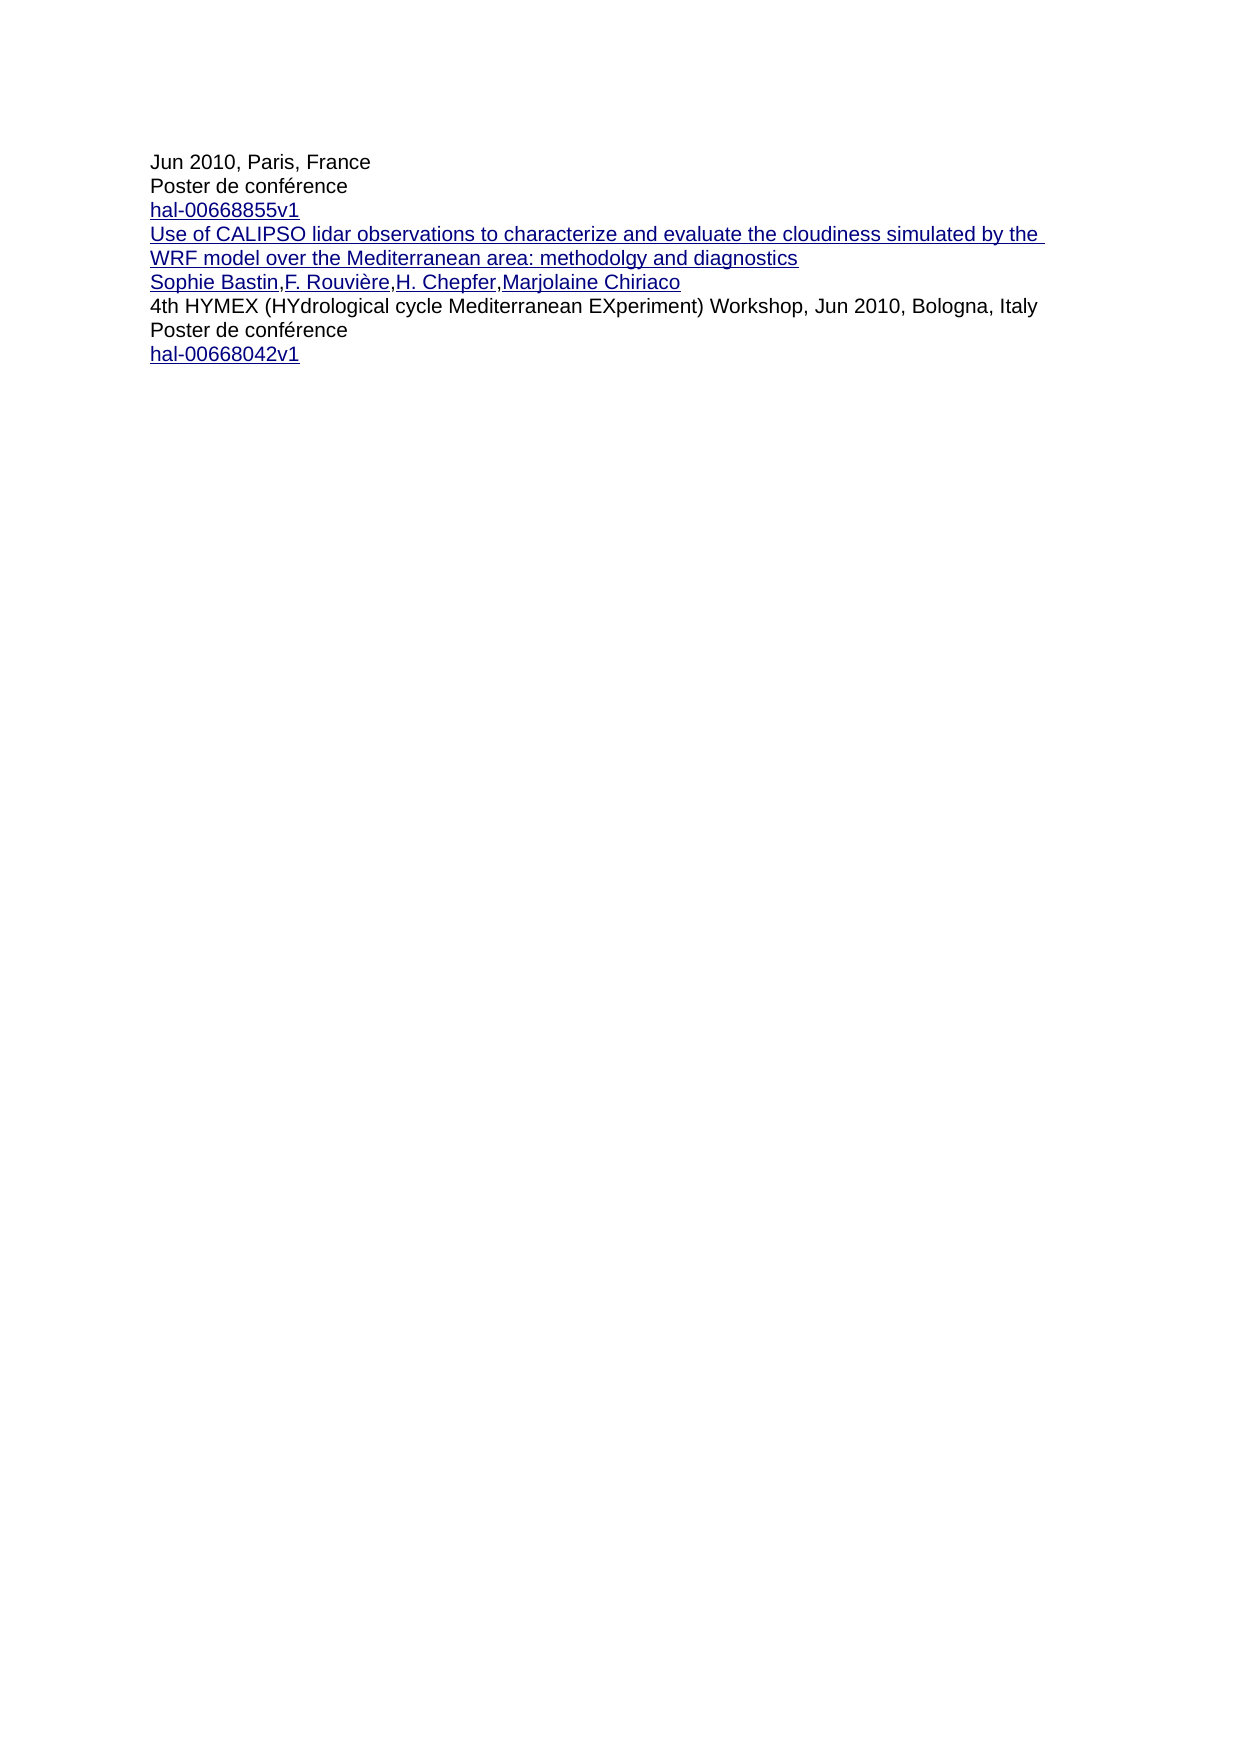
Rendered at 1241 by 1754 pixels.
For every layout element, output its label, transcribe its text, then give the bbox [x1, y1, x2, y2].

table_cell Use of CALIPSO lidar observations to characterize and evaluate the cloudiness simulated by the WRF model over the Mediterranean area: methodolgy and diagnostics Sophie Bastin,F. Rouvière,H. Chepfer,Marjolaine Chiriaco 4th HYMEX (HYdrological cycle Mediterranean EXperiment) Workshop, Jun 2010, Bologna, Italy Poster de conférence hal-00668042v1 [150, 222, 1090, 366]
table_cell Jun 2010, Paris, France Poster de conférence hal-00668855v1 [150, 150, 1090, 222]
